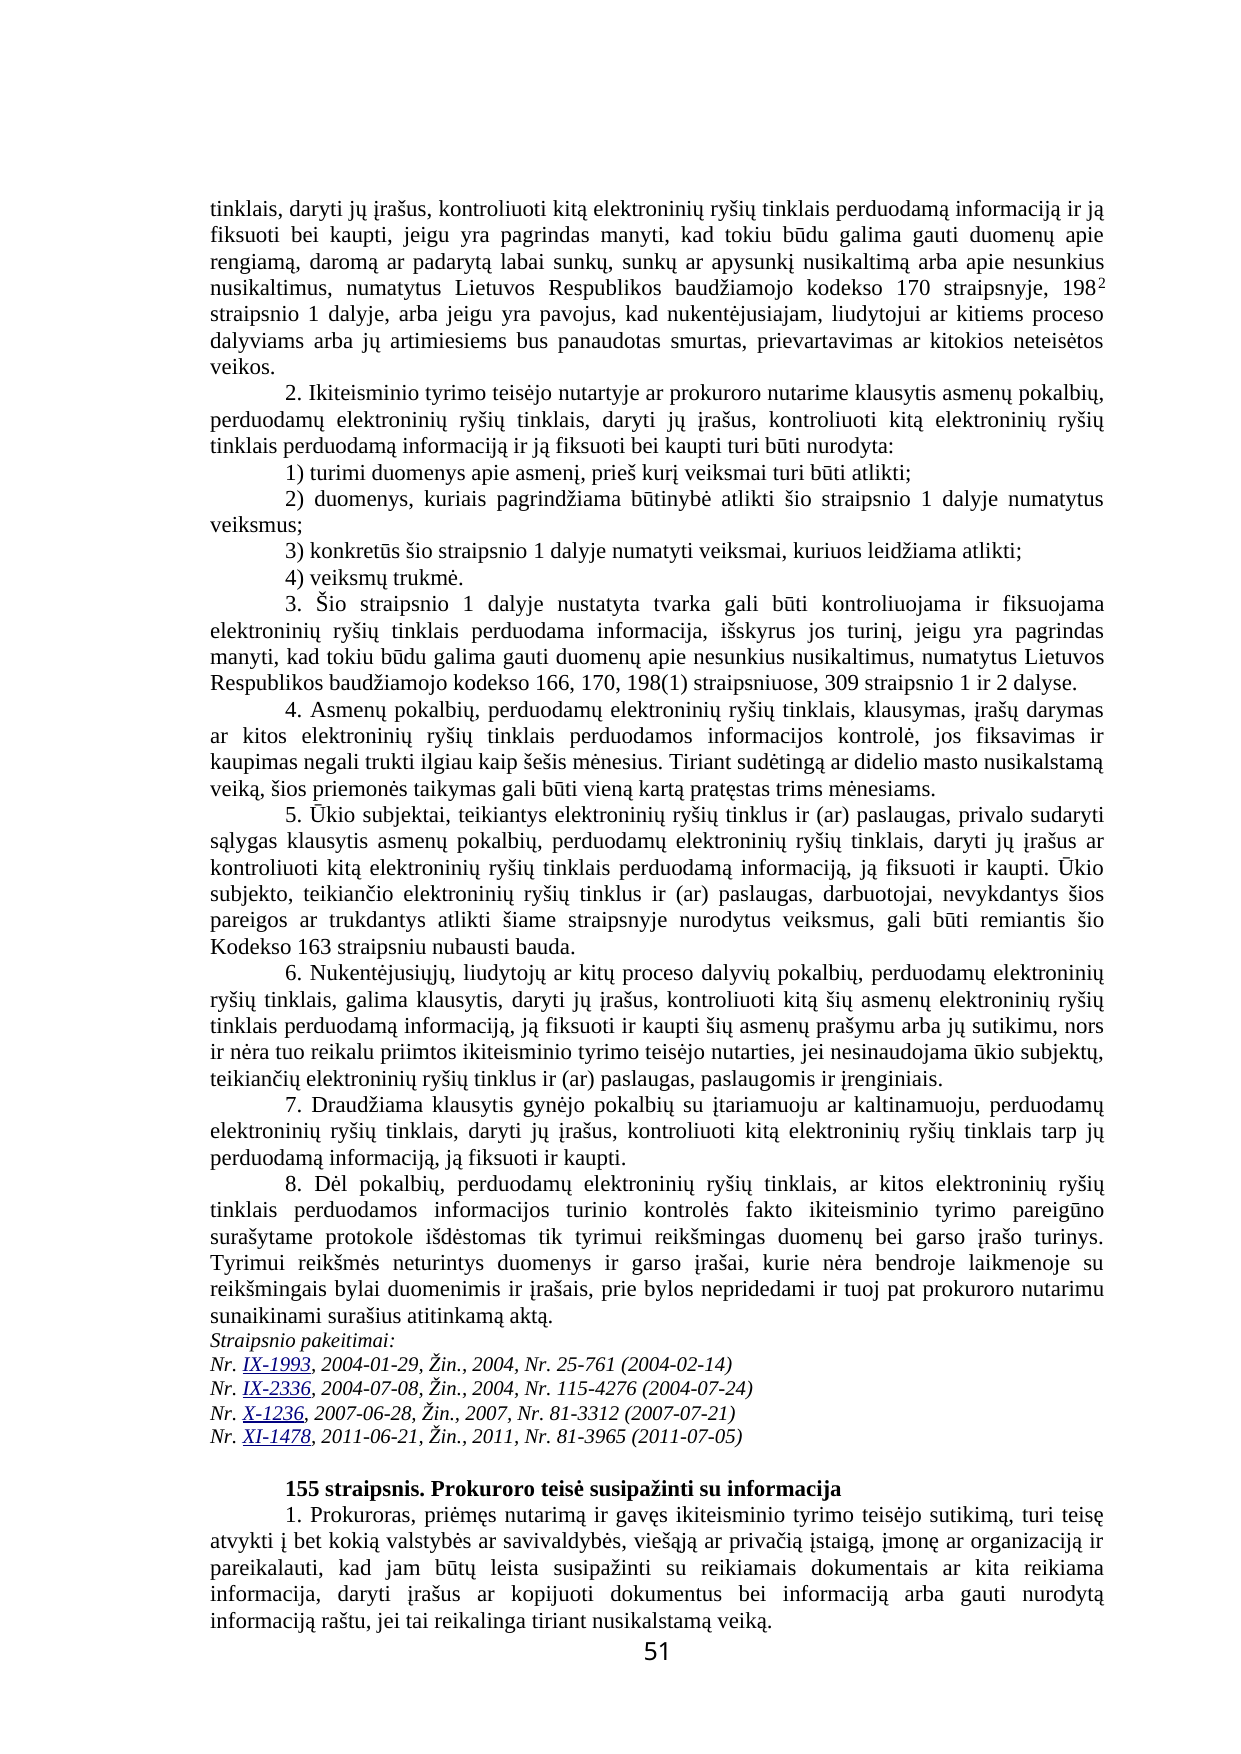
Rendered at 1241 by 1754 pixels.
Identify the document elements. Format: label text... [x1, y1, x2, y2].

text 3) konkretūs šio straipsnio 1 dalyje numatyti veiksmai, kuriuos leidžiama atlikti; [210, 538, 1106, 564]
text 2) duomenys, kuriais pagrindžiama būtinybė atlikti šio straipsnio 1 dalyje numatytus veiksmus; [210, 485, 1106, 538]
text 1. Prokuroras, priėmęs nutarimą ir gavęs ikiteisminio tyrimo teisėjo sutikimą, turi teisę atvykti į bet kokią valstybės ar savivaldybės, viešąją ar privačią įstaigą, įmonę ar organizaciją ir pareikalauti, kad jam būtų leista susipažinti su reikiamais dokumentais ar kita reikiama informacija, daryti įrašus ar kopijuoti dokumentus bei informaciją arba gauti nurodytą informaciją raštu, jei tai reikalinga tiriant nusikalstamą veiką. [210, 1501, 1106, 1633]
text Nr. X-1236, 2007-06-28, Žin., 2007, Nr. 81-3312 (2007-07-21) [210, 1400, 1106, 1424]
text Straipsnio pakeitimai: [210, 1328, 1106, 1352]
text 5. Ūkio subjektai, teikiantys elektroninių ryšių tinklus ir (ar) paslaugas, privalo sudaryti sąlygas klausytis asmenų pokalbių, perduodamų elektroninių ryšių tinklais, daryti jų įrašus ar kontroliuoti kitą elektroninių ryšių tinklais perduodamą informaciją, ją fiksuoti ir kaupti. Ūkio subjekto, teikiančio elektroninių ryšių tinklus ir (ar) paslaugas, darbuotojai, nevykdantys šios pareigos ar trukdantys atlikti šiame straipsnyje nurodytus veiksmus, gali būti remiantis šio Kodekso 163 straipsniu nubausti bauda. [210, 801, 1106, 959]
text tinklais, daryti jų įrašus, kontroliuoti kitą elektroninių ryšių tinklais perduodamą informaciją ir ją fiksuoti bei kaupti, jeigu yra pagrindas manyti, kad tokiu būdu galima gauti duomenų apie rengiamą, daromą ar padarytą labai sunkų, sunkų ar apysunkį nusikaltimą arba apie nesunkius nusikaltimus, numatytus Lietuvos Respublikos baudžiamojo kodekso 170 straipsnyje, 1982 straipsnio 1 dalyje, arba jeigu yra pavojus, kad nukentėjusiajam, liudytojui ar kitiems proceso dalyviams arba jų artimiesiems bus panaudotas smurtas, prievartavimas ar kitokios neteisėtos veikos. [210, 195, 1106, 379]
text 1) turimi duomenys apie asmenį, prieš kurį veiksmai turi būti atlikti; [210, 458, 1106, 485]
text 3. Šio straipsnio 1 dalyje nustatyta tvarka gali būti kontroliuojama ir fiksuojama elektroninių ryšių tinklais perduodama informacija, išskyrus jos turinį, jeigu yra pagrindas manyti, kad tokiu būdu galima gauti duomenų apie nesunkius nusikaltimus, numatytus Lietuvos Respublikos baudžiamojo kodekso 166, 170, 198(1) straipsniuose, 309 straipsnio 1 ir 2 dalyse. [210, 590, 1106, 696]
text 2. Ikiteisminio tyrimo teisėjo nutartyje ar prokuroro nutarime klausytis asmenų pokalbių, perduodamų elektroninių ryšių tinklais, daryti jų įrašus, kontroliuoti kitą elektroninių ryšių tinklais perduodamą informaciją ir ją fiksuoti bei kaupti turi būti nurodyta: [210, 379, 1106, 458]
text Nr. XI-1478, 2011-06-21, Žin., 2011, Nr. 81-3965 (2011-07-05) [210, 1424, 1106, 1448]
text 4. Asmenų pokalbių, perduodamų elektroninių ryšių tinklais, klausymas, įrašų darymas ar kitos elektroninių ryšių tinklais perduodamos informacijos kontrolė, jos fiksavimas ir kaupimas negali trukti ilgiau kaip šešis mėnesius. Tiriant sudėtingą ar didelio masto nusikalstamą veiką, šios priemonės taikymas gali būti vieną kartą pratęstas trims mėnesiams. [210, 696, 1106, 801]
text Nr. IX-2336, 2004-07-08, Žin., 2004, Nr. 115-4276 (2004-07-24) [210, 1376, 1106, 1400]
text 6. Nukentėjusiųjų, liudytojų ar kitų proceso dalyvių pokalbių, perduodamų elektroninių ryšių tinklais, galima klausytis, daryti jų įrašus, kontroliuoti kitą šių asmenų elektroninių ryšių tinklais perduodamą informaciją, ją fiksuoti ir kaupti šių asmenų prašymu arba jų sutikimu, nors ir nėra tuo reikalu priimtos ikiteisminio tyrimo teisėjo nutarties, jei nesinaudojama ūkio subjektų, teikiančių elektroninių ryšių tinklus ir (ar) paslaugas, paslaugomis ir įrenginiais. [210, 959, 1106, 1091]
text Nr. IX-1993, 2004-01-29, Žin., 2004, Nr. 25-761 (2004-02-14) [210, 1352, 1106, 1376]
text 7. Draudžiama klausytis gynėjo pokalbių su įtariamuoju ar kaltinamuoju, perduodamų elektroninių ryšių tinklais, daryti jų įrašus, kontroliuoti kitą elektroninių ryšių tinklais tarp jų perduodamą informaciją, ją fiksuoti ir kaupti. [210, 1091, 1106, 1170]
text 4) veiksmų trukmė. [210, 564, 1106, 590]
text 8. Dėl pokalbių, perduodamų elektroninių ryšių tinklais, ar kitos elektroninių ryšių tinklais perduodamos informacijos turinio kontrolės fakto ikiteisminio tyrimo pareigūno surašytame protokole išdėstomas tik tyrimui reikšmingas duomenų bei garso įrašo turinys. Tyrimui reikšmės neturintys duomenys ir garso įrašai, kurie nėra bendroje laikmenoje su reikšmingais bylai duomenimis ir įrašais, prie bylos nepridedami ir tuoj pat prokuroro nutarimu sunaikinami surašius atitinkamą aktą. [210, 1170, 1106, 1328]
text 155 straipsnis. Prokuroro teisė susipažinti su informacija [210, 1475, 1106, 1501]
